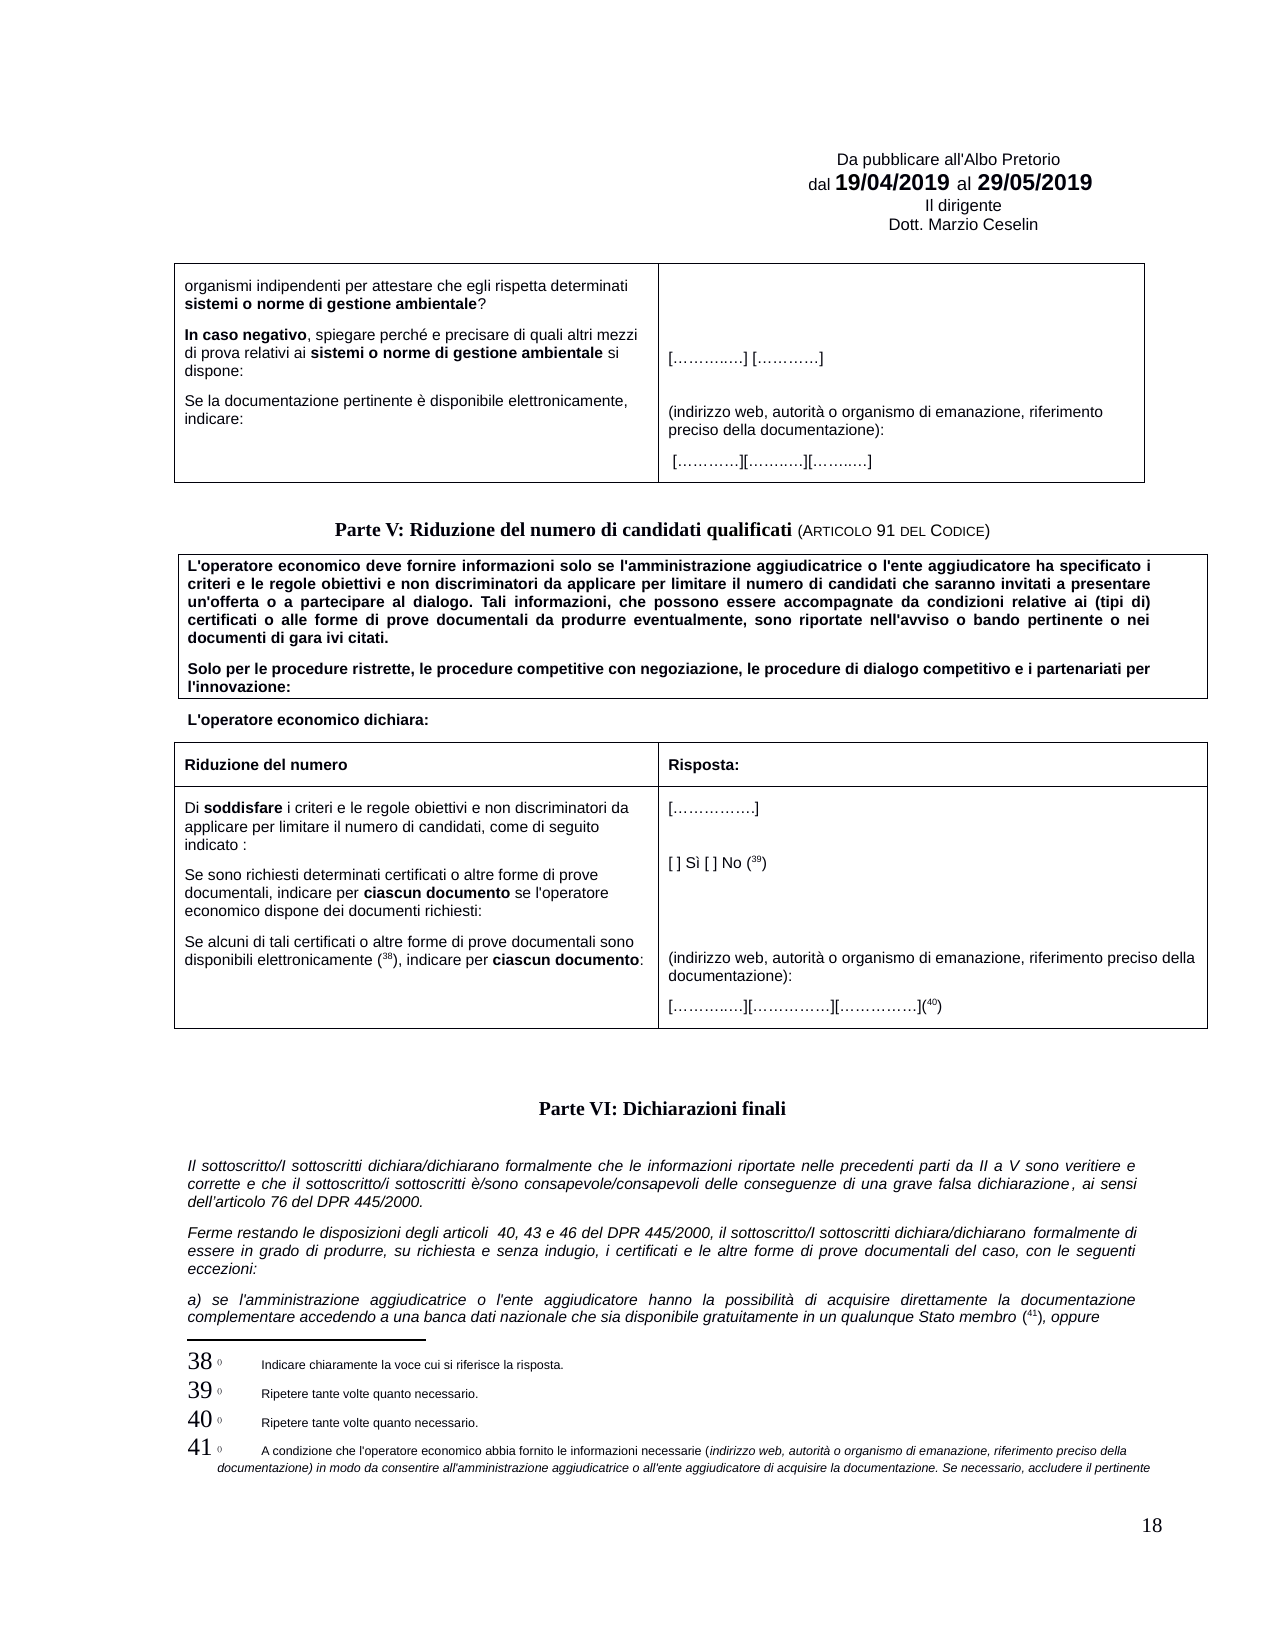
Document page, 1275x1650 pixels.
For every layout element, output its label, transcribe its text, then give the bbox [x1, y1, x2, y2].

text L'operatore economico deve fornire informazioni solo se l'amministrazione aggiudicatrice o l'ente aggiudicatore ha specificato i criteri e le regole obiettivi e non discriminatori da applicare per limitare il numero di candidati che saranno invitati a presentare un'offerta o a partecipare al dialogo. Tali informazioni, che possono essere accompagnate da condizioni relative ai (tipi di) certificati o alle forme di prove documentali da produrre eventualmente, sono riportate nell'avviso o bando pertinente o nei documenti di gara ivi citati. [179, 555, 1207, 647]
table_cell organismi indipendenti per attestare che egli rispetta determinati sistemi o norme di gestione ambientale? In caso negativo, spiegare perché e precisare di quali altri mezzi di prova relativi ai sistemi o norme di gestione ambientale si dispone: Se la documentazione pertinente è disponibile elettronicamente, indicare: [175, 264, 658, 482]
table_cell Di soddisfare i criteri e le regole obiettivi e non discriminatori da applicare per limitare il numero di candidati, come di seguito indicato : Se sono richiesti determinati certificati o altre forme di prove documentali, indicare per ciascun documento se l'operatore economico dispone dei documenti richiesti: Se alcuni di tali certificati o altre forme di prove documentali sono disponibili elettronicamente (), indicare per ciascun documento: [175, 787, 658, 1028]
text L'operatore economico dichiara: [187, 711, 1137, 729]
title Parte VI: Dichiarazioni finali [187, 1097, 1137, 1119]
text a) se l'amministrazione aggiudicatrice o l'ente aggiudicatore hanno la possibilità di acquisire direttamente la documentazione complementare accedendo a una banca dati nazionale che sia disponibile gratuitamente in un qualunque Stato membro (), oppure [187, 1290, 1137, 1326]
table_header Riduzione del numero [175, 743, 658, 786]
text Il sottoscritto/I sottoscritti dichiara/dichiarano formalmente che le informazioni riportate nelle precedenti parti da II a V sono veritiere e corrette e che il sottoscritto/i sottoscritti è/sono consapevole/consapevoli delle conseguenze di una grave falsa dichiarazione, ai sensi dell’articolo 76 del DPR 445/2000. [187, 1157, 1137, 1211]
text Parte V: Riduzione del numero di candidati qualificati (Articolo 91 del Codice) [187, 518, 1137, 541]
text Solo per le procedure ristrette, le procedure competitive con negoziazione, le procedure di dialogo competitivo e i partenariati per l'innovazione: [179, 656, 1207, 698]
text Ferme restando le disposizioni degli articoli 40, 43 e 46 del DPR 445/2000, il sottoscritto/I sottoscritti dichiara/dichiarano formalmente di essere in grado di produrre, su richiesta e senza indugio, i certificati e le altre forme di prove documentali del caso, con le seguenti eccezioni: [187, 1224, 1137, 1278]
text () A condizione che l'operatore economico abbia fornito le informazioni necessarie (indirizzo web, autorità o organismo di emanazione, riferimento preciso della documentazione) in modo da consentire all'amministrazione aggiudicatrice o all'ente aggiudicatore di acquisire la documentazione. Se necessario, accludere il pertinente [187, 1432, 1197, 1476]
table_cell […………….] [ ] Sì [ ] No () (indirizzo web, autorità o organismo di emanazione, riferimento preciso della documentazione): [………..…][……………][……………]() [659, 787, 1207, 1028]
table_header Risposta: [659, 743, 1207, 786]
table_cell [………..…] […………] (indirizzo web, autorità o organismo di emanazione, riferimento preciso della documentazione): […………][……..…][……..…] [659, 264, 1144, 482]
